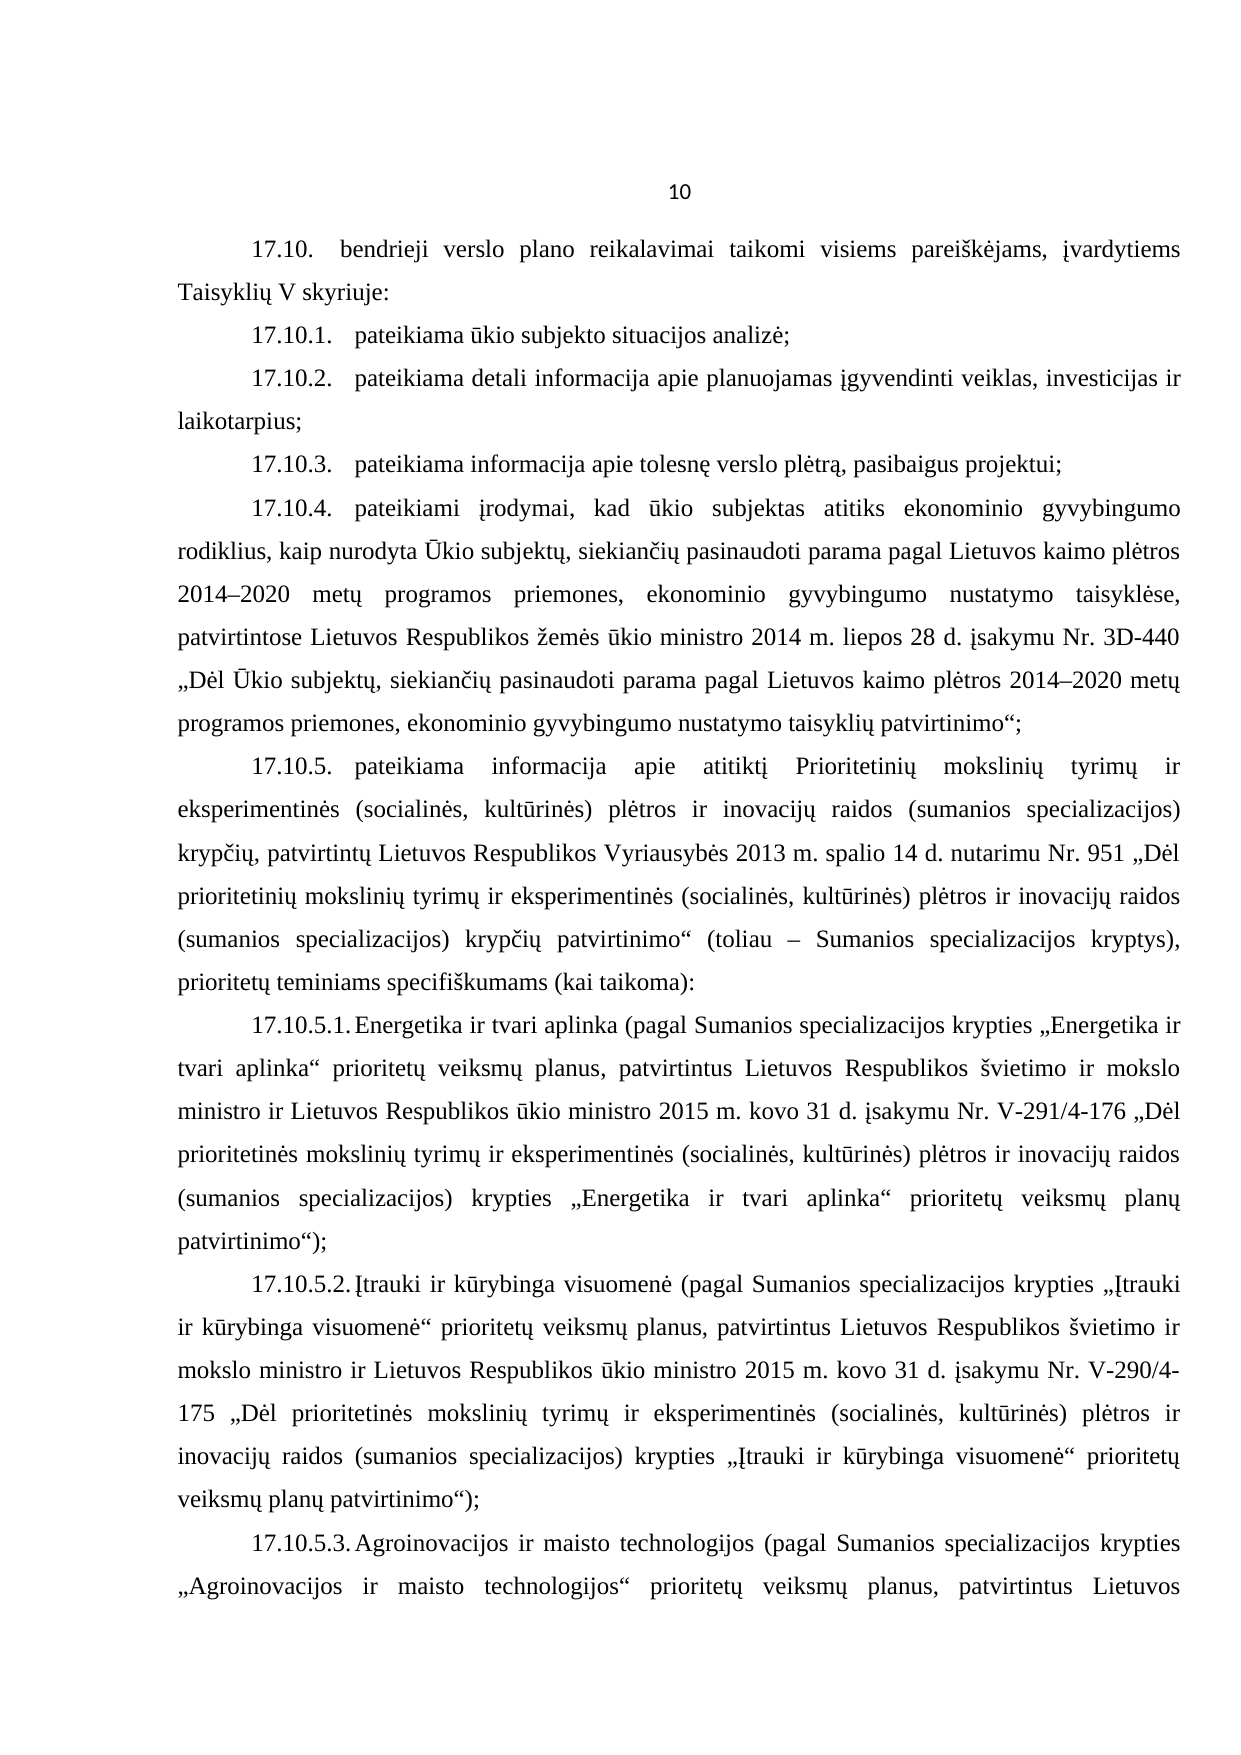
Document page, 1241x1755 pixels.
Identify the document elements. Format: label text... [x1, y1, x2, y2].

text 17.10.5. pateikiama informacija apie atitiktį Prioritetinių mokslinių tyrimų ir eksperimentinės (socialinės, kultūrinės) plėtros ir inovacijų raidos (sumanios specializacijos) krypčių, patvirtintų Lietuvos Respublikos Vyriausybės 2013 m. spalio 14 d. nutarimu Nr. 951 „Dėl prioritetinių mokslinių tyrimų ir eksperimentinės (socialinės, kultūrinės) plėtros ir inovacijų raidos (sumanios specializacijos) krypčių patvirtinimo“ (toliau – Sumanios specializacijos kryptys), prioritetų teminiams specifiškumams (kai taikoma): [177, 751, 1181, 996]
text 17.10.2. pateikiama detali informacija apie planuojamas įgyvendinti veiklas, investicijas ir laikotarpius; [177, 363, 1181, 435]
text 17.10.3. pateikiama informacija apie tolesnę verslo plėtrą, pasibaigus projektui; [177, 449, 1181, 478]
text 17.10.5.1. Energetika ir tvari aplinka (pagal Sumanios specializacijos krypties „Energetika ir tvari aplinka“ prioritetų veiksmų planus, patvirtintus Lietuvos Respublikos švietimo ir mokslo ministro ir Lietuvos Respublikos ūkio ministro 2015 m. kovo 31 d. įsakymu Nr. V-291/4-176 „Dėl prioritetinės mokslinių tyrimų ir eksperimentinės (socialinės, kultūrinės) plėtros ir inovacijų raidos (sumanios specializacijos) krypties „Energetika ir tvari aplinka“ prioritetų veiksmų planų patvirtinimo“); [177, 1010, 1181, 1254]
text 17.10.1. pateikiama ūkio subjekto situacijos analizė; [177, 320, 1181, 349]
text 17.10.5.3. Agroinovacijos ir maisto technologijos (pagal Sumanios specializacijos krypties „Agroinovacijos ir maisto technologijos“ prioritetų veiksmų planus, patvirtintus Lietuvos [177, 1528, 1181, 1599]
text 17.10.4. pateikiami įrodymai, kad ūkio subjektas atitiks ekonominio gyvybingumo rodiklius, kaip nurodyta Ūkio subjektų, siekiančių pasinaudoti parama pagal Lietuvos kaimo plėtros 2014–2020 metų programos priemones, ekonominio gyvybingumo nustatymo taisyklėse, patvirtintose Lietuvos Respublikos žemės ūkio ministro 2014 m. liepos 28 d. įsakymu Nr. 3D-440 „Dėl Ūkio subjektų, siekiančių pasinaudoti parama pagal Lietuvos kaimo plėtros 2014–2020 metų programos priemones, ekonominio gyvybingumo nustatymo taisyklių patvirtinimo“; [177, 493, 1181, 737]
text 17.10. bendrieji verslo plano reikalavimai taikomi visiems pareiškėjams, įvardytiems Taisyklių V skyriuje: [177, 234, 1181, 306]
text 17.10.5.2. Įtrauki ir kūrybinga visuomenė (pagal Sumanios specializacijos krypties „Įtrauki ir kūrybinga visuomenė“ prioritetų veiksmų planus, patvirtintus Lietuvos Respublikos švietimo ir mokslo ministro ir Lietuvos Respublikos ūkio ministro 2015 m. kovo 31 d. įsakymu Nr. V-290/4-175 „Dėl prioritetinės mokslinių tyrimų ir eksperimentinės (socialinės, kultūrinės) plėtros ir inovacijų raidos (sumanios specializacijos) krypties „Įtrauki ir kūrybinga visuomenė“ prioritetų veiksmų planų patvirtinimo“); [177, 1269, 1181, 1513]
